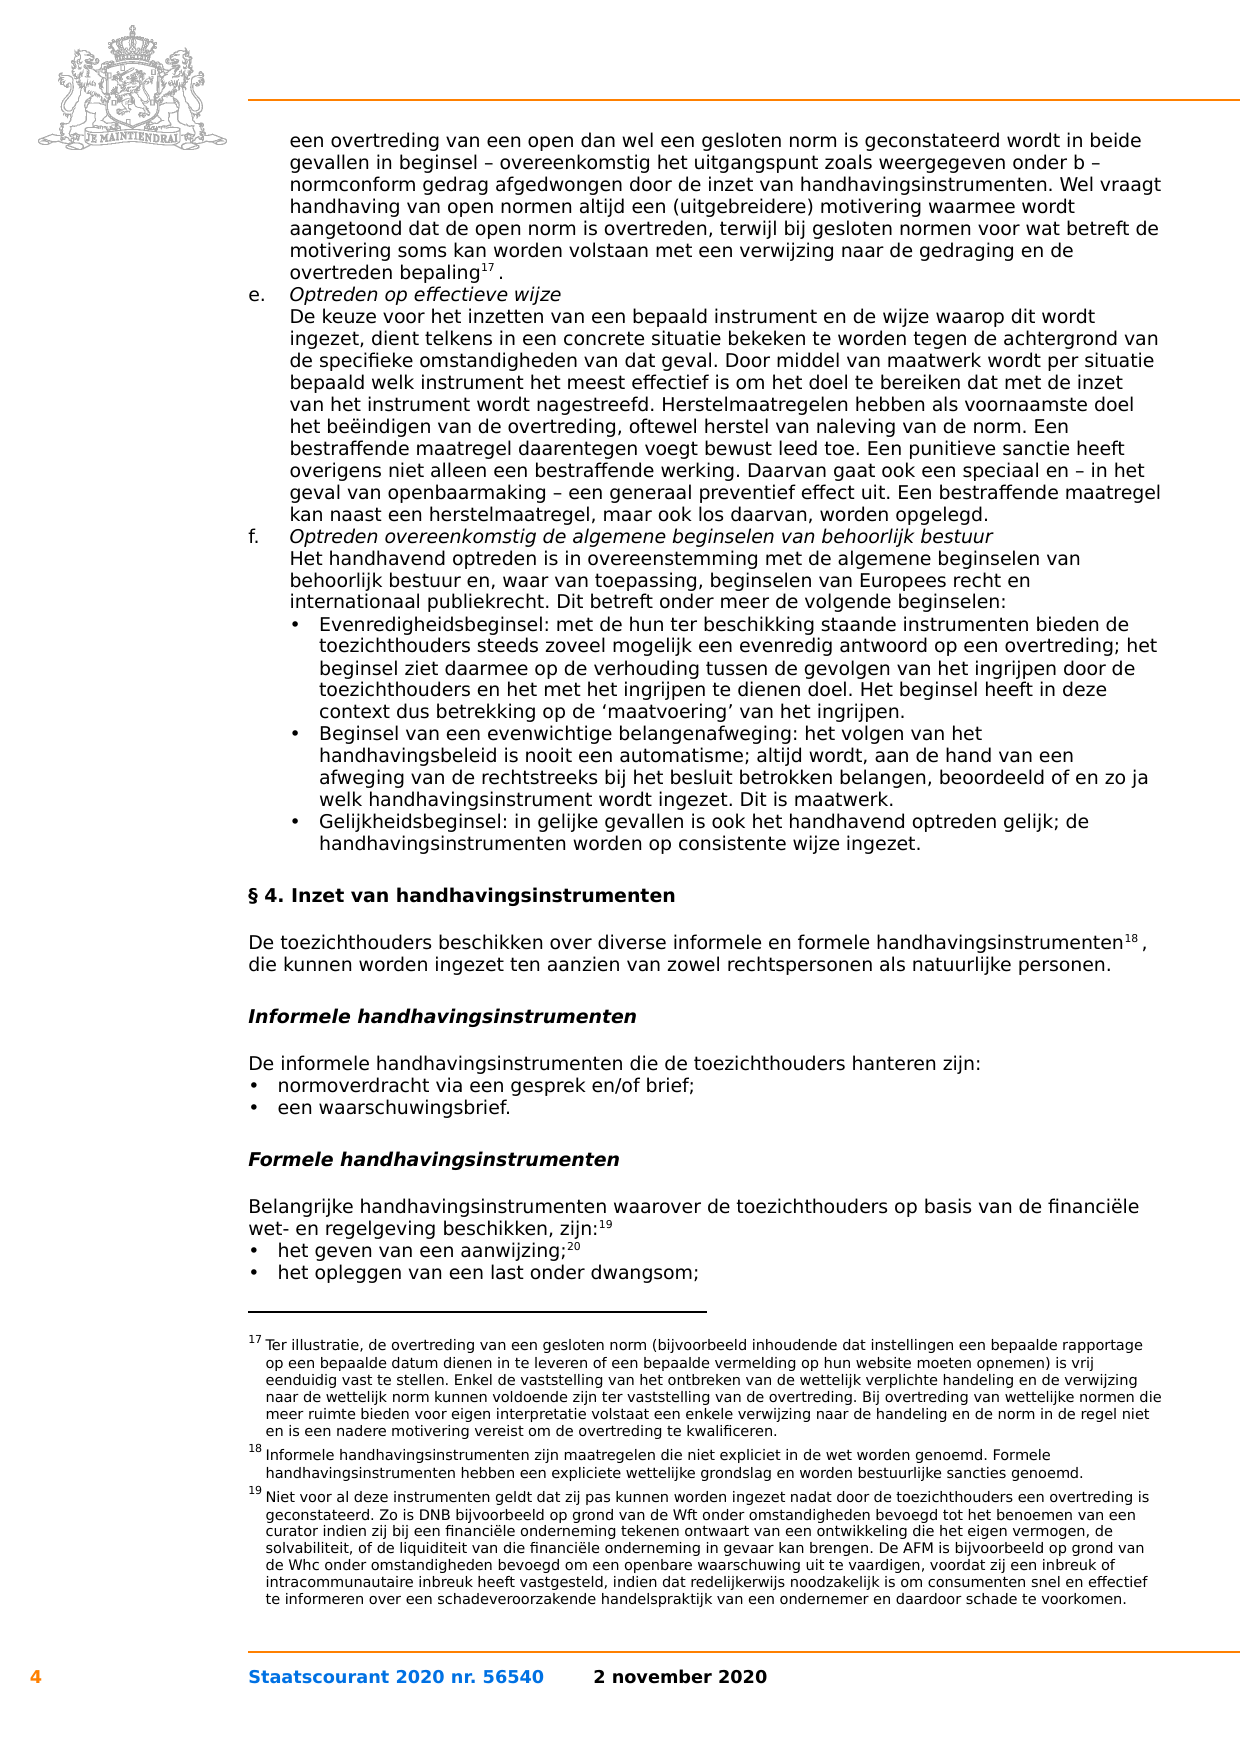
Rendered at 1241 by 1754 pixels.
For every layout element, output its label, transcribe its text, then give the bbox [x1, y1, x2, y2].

text Ter illustratie, de overtreding van een gesloten norm (bijvoorbeeld inhoudende dat instellingen een bepaalde rapportage op een bepaalde datum dienen in te leveren of een bepaalde vermelding op hun website moeten opnemen) is vrij eenduidig vast te stellen. Enkel de vaststelling van het ontbreken van de wettelijk verplichte handeling en de verwijzing naar de wettelijk norm kunnen voldoende zijn ter vaststelling van de overtreding. Bij overtreding van wettelijke normen die meer ruimte bieden voor eigen interpretatie volstaat een enkele verwijzing naar de handeling en de norm in de regel niet en is een nadere motivering vereist om de overtreding te kwalificeren. [248, 1333, 1163, 1440]
text e. Optreden op effectieve wijze [248, 284, 1163, 306]
text Informele handhavingsinstrumenten zijn maatregelen die niet expliciet in de wet worden genoemd. Formele handhavingsinstrumenten hebben een expliciete wettelijke grondslag en worden bestuurlijke sancties genoemd. [248, 1443, 1163, 1482]
text f. Optreden overeenkomstig de algemene beginselen van behoorlijk bestuur [248, 526, 1163, 547]
text Belangrijke handhavingsinstrumenten waarover de toezichthouders op basis van de financiële wet- en regelgeving beschikken, zijn: [248, 1196, 1163, 1240]
subtitle § 4. Inzet van handhavingsinstrumenten [248, 885, 1163, 907]
text De toezichthouders beschikken over diverse informele en formele handhavingsinstrumenten, die kunnen worden ingezet ten aanzien van zowel rechtspersonen als natuurlijke personen. [248, 932, 1163, 976]
text • Gelijkheidsbeginsel: in gelijke gevallen is ook het handhavend optreden gelijk; de handhavingsinstrumenten worden op consistente wijze ingezet. [289, 811, 1163, 855]
subtitle Informele handhavingsinstrumenten [248, 1006, 1163, 1028]
text Niet voor al deze instrumenten geldt dat zij pas kunnen worden ingezet nadat door de toezichthouders een overtreding is geconstateerd. Zo is DNB bijvoorbeeld op grond van de Wft onder omstandigheden bevoegd tot het benoemen van een curator indien zij bij een financiële onderneming tekenen ontwaart van een ontwikkeling die het eigen vermogen, de solvabiliteit, of de liquiditeit van die financiële onderneming in gevaar kan brengen. De AFM is bijvoorbeeld op grond van de Whc onder omstandigheden bevoegd om een openbare waarschuwing uit te vaardigen, voordat zij een inbreuk of intracommunautaire inbreuk heeft vastgesteld, indien dat redelijkerwijs noodzakelijk is om consumenten snel en effectief te informeren over een schadeveroorzakende handelspraktijk van een ondernemer en daardoor schade te voorkomen. [248, 1484, 1163, 1608]
text • normoverdracht via een gesprek en/of brief; [248, 1075, 1163, 1097]
picture [38, 25, 227, 150]
text • het geven van een aanwijzing; [248, 1240, 1163, 1262]
text • Evenredigheidsbeginsel: met de hun ter beschikking staande instrumenten bieden de toezichthouders steeds zoveel mogelijk een evenredig antwoord op een overtreding; het beginsel ziet daarmee op de verhouding tussen de gevolgen van het ingrijpen door de toezichthouders en het met het ingrijpen te dienen doel. Het beginsel heeft in deze context dus betrekking op de ‘maatvoering’ van het ingrijpen. [289, 613, 1163, 723]
text Het handhavend optreden is in overeenstemming met de algemene beginselen van behoorlijk bestuur en, waar van toepassing, beginselen van Europees recht en internationaal publiekrecht. Dit betreft onder meer de volgende beginselen: [289, 547, 1163, 613]
text • Beginsel van een evenwichtige belangenafweging: het volgen van het handhavingsbeleid is nooit een automatisme; altijd wordt, aan de hand van een afweging van de rechtstreeks bij het besluit betrokken belangen, beoordeeld of en zo ja welk handhavingsinstrument wordt ingezet. Dit is maatwerk. [289, 723, 1163, 811]
text De informele handhavingsinstrumenten die de toezichthouders hanteren zijn: [248, 1053, 1163, 1075]
subtitle Formele handhavingsinstrumenten [248, 1149, 1163, 1171]
text De keuze voor het inzetten van een bepaald instrument en de wijze waarop dit wordt ingezet, dient telkens in een concrete situatie bekeken te worden tegen de achtergrond van de specifieke omstandigheden van dat geval. Door middel van maatwerk wordt per situatie bepaald welk instrument het meest effectief is om het doel te bereiken dat met de inzet van het instrument wordt nagestreefd. Herstelmaatregelen hebben als voornaamste doel het beëindigen van de overtreding, oftewel herstel van naleving van de norm. Een bestraffende maatregel daarentegen voegt bewust leed toe. Een punitieve sanctie heeft overigens niet alleen een bestraffende werking. Daarvan gaat ook een speciaal en – in het geval van openbaarmaking – een generaal preventief effect uit. Een bestraffende maatregel kan naast een herstelmaatregel, maar ook los daarvan, worden opgelegd. [289, 306, 1163, 526]
text • een waarschuwingsbrief. [248, 1097, 1163, 1119]
text een overtreding van een open dan wel een gesloten norm is geconstateerd wordt in beide gevallen in beginsel – overeenkomstig het uitgangspunt zoals weergegeven onder b – normconform gedrag afgedwongen door de inzet van handhavingsinstrumenten. Wel vraagt handhaving van open normen altijd een (uitgebreidere) motivering waarmee wordt aangetoond dat de open norm is overtreden, terwijl bij gesloten normen voor wat betreft de motivering soms kan worden volstaan met een verwijzing naar de gedraging en de overtreden bepaling. [289, 130, 1163, 284]
text • het opleggen van een last onder dwangsom; [248, 1262, 1163, 1284]
